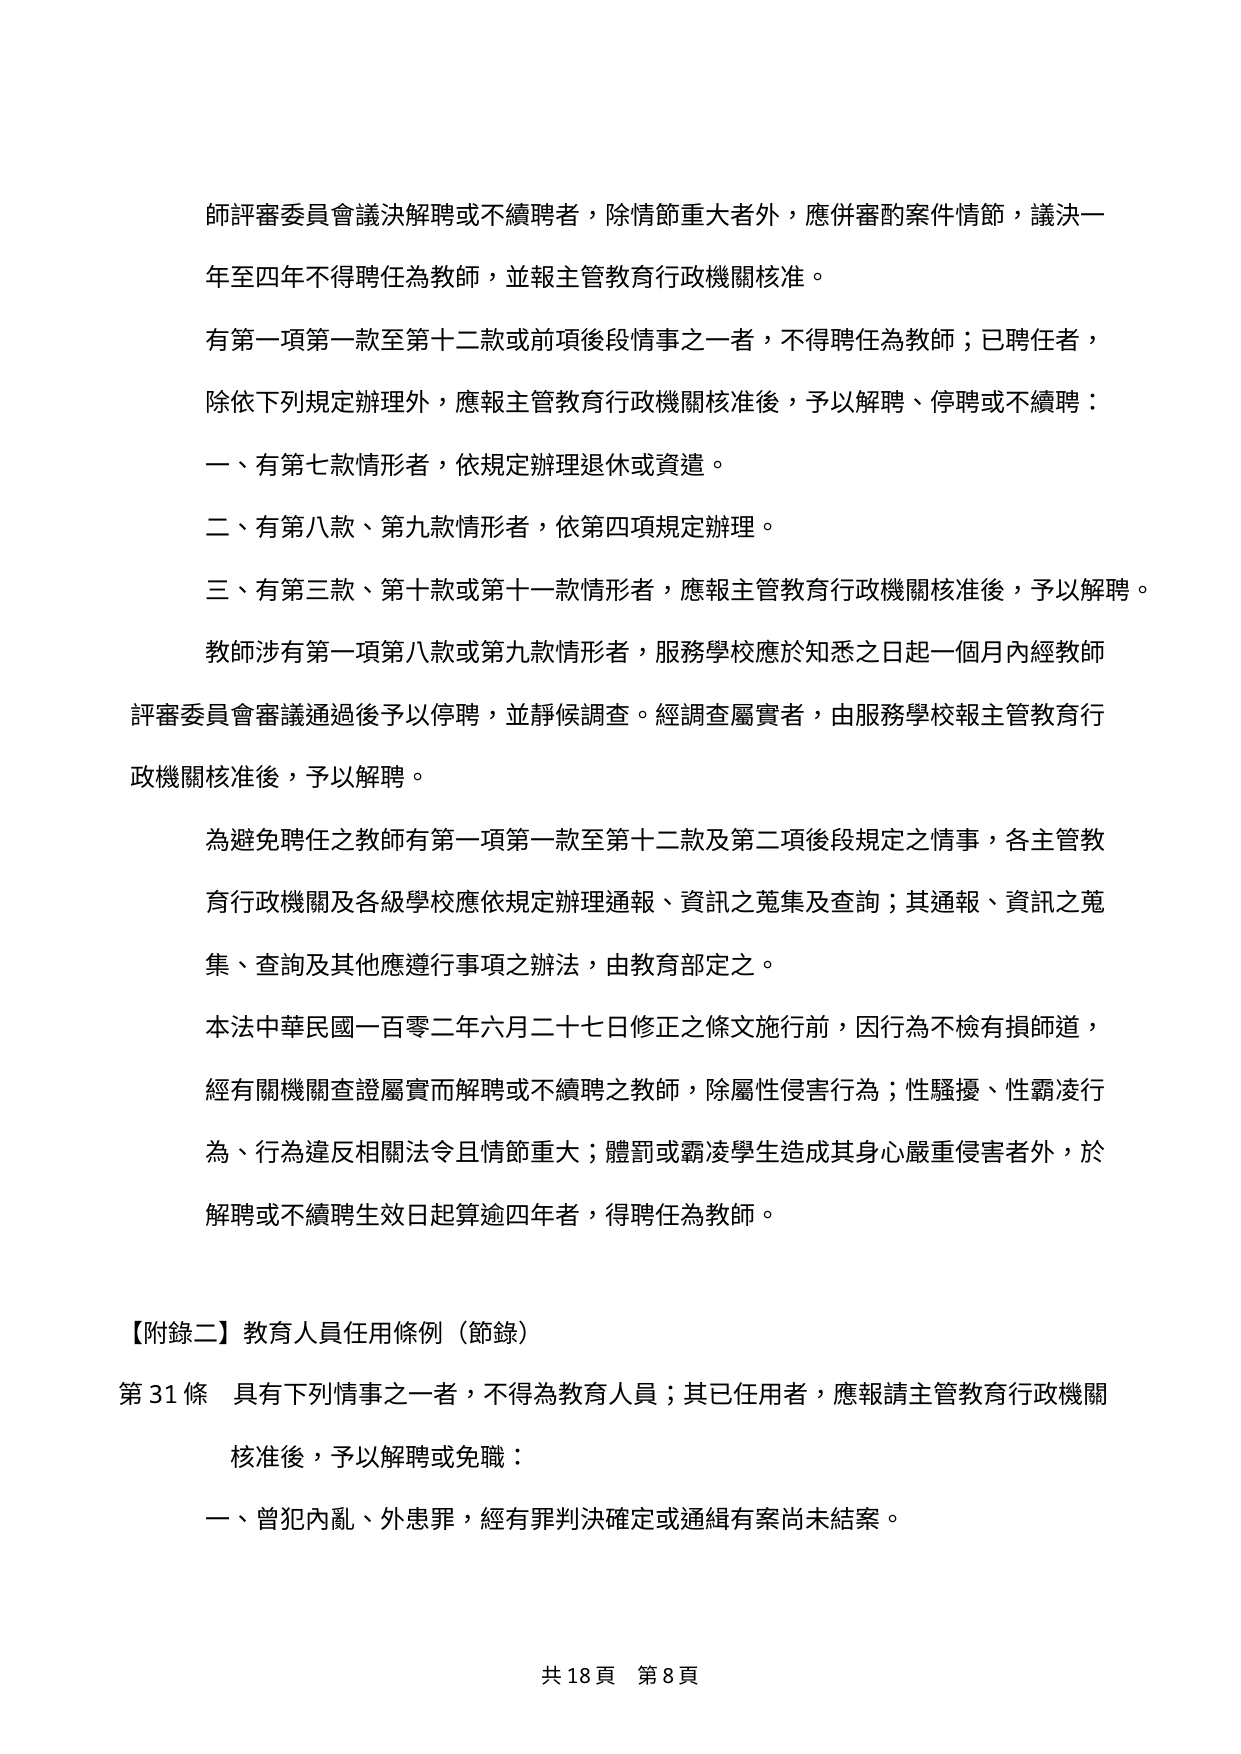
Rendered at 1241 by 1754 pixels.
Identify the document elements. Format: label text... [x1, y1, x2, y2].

text 教師涉有第一項第八款或第九款情形者，服務學校應於知悉之日起一個月內經教師評審委員會審議通過後予以停聘，並靜候調查。經調查屬實者，由服務學校報主管教育行政機關核准後，予以解聘。 [131, 609, 1122, 797]
text 師評審委員會議決解聘或不續聘者，除情節重大者外，應併審酌案件情節，議決一年至四年不得聘任為教師，並報主管教育行政機關核准。 [206, 172, 1122, 297]
text 第31條 具有下列情事之一者，不得為教育人員；其已任用者，應報請主管教育行政機關核准後，予以解聘或免職： [118, 1351, 1122, 1476]
text 二、有第八款、第九款情形者，依第四項規定辦理。 [118, 484, 1122, 547]
text 【附錄二】教育人員任用條例（節錄） [118, 1309, 1122, 1351]
text 一、有第七款情形者，依規定辦理退休或資遣。 [118, 422, 1122, 484]
text 一、曾犯內亂、外患罪，經有罪判決確定或通緝有案尚未結案。 [118, 1476, 1122, 1538]
text 有第一項第一款至第十二款或前項後段情事之一者，不得聘任為教師；已聘任者，除依下列規定辦理外，應報主管教育行政機關核准後，予以解聘、停聘或不續聘： [206, 297, 1122, 422]
text 為避免聘任之教師有第一項第一款至第十二款及第二項後段規定之情事，各主管教育行政機關及各級學校應依規定辦理通報、資訊之蒐集及查詢；其通報、資訊之蒐集、查詢及其他應遵行事項之辦法，由教育部定之。 [206, 797, 1122, 984]
text 三、有第三款、第十款或第十一款情形者，應報主管教育行政機關核准後，予以解聘。 [118, 547, 1166, 609]
text 本法中華民國一百零二年六月二十七日修正之條文施行前，因行為不檢有損師道，經有關機關查證屬實而解聘或不續聘之教師，除屬性侵害行為；性騷擾、性霸凌行為、行為違反相關法令且情節重大；體罰或霸凌學生造成其身心嚴重侵害者外，於解聘或不續聘生效日起算逾四年者，得聘任為教師。 [206, 984, 1122, 1234]
